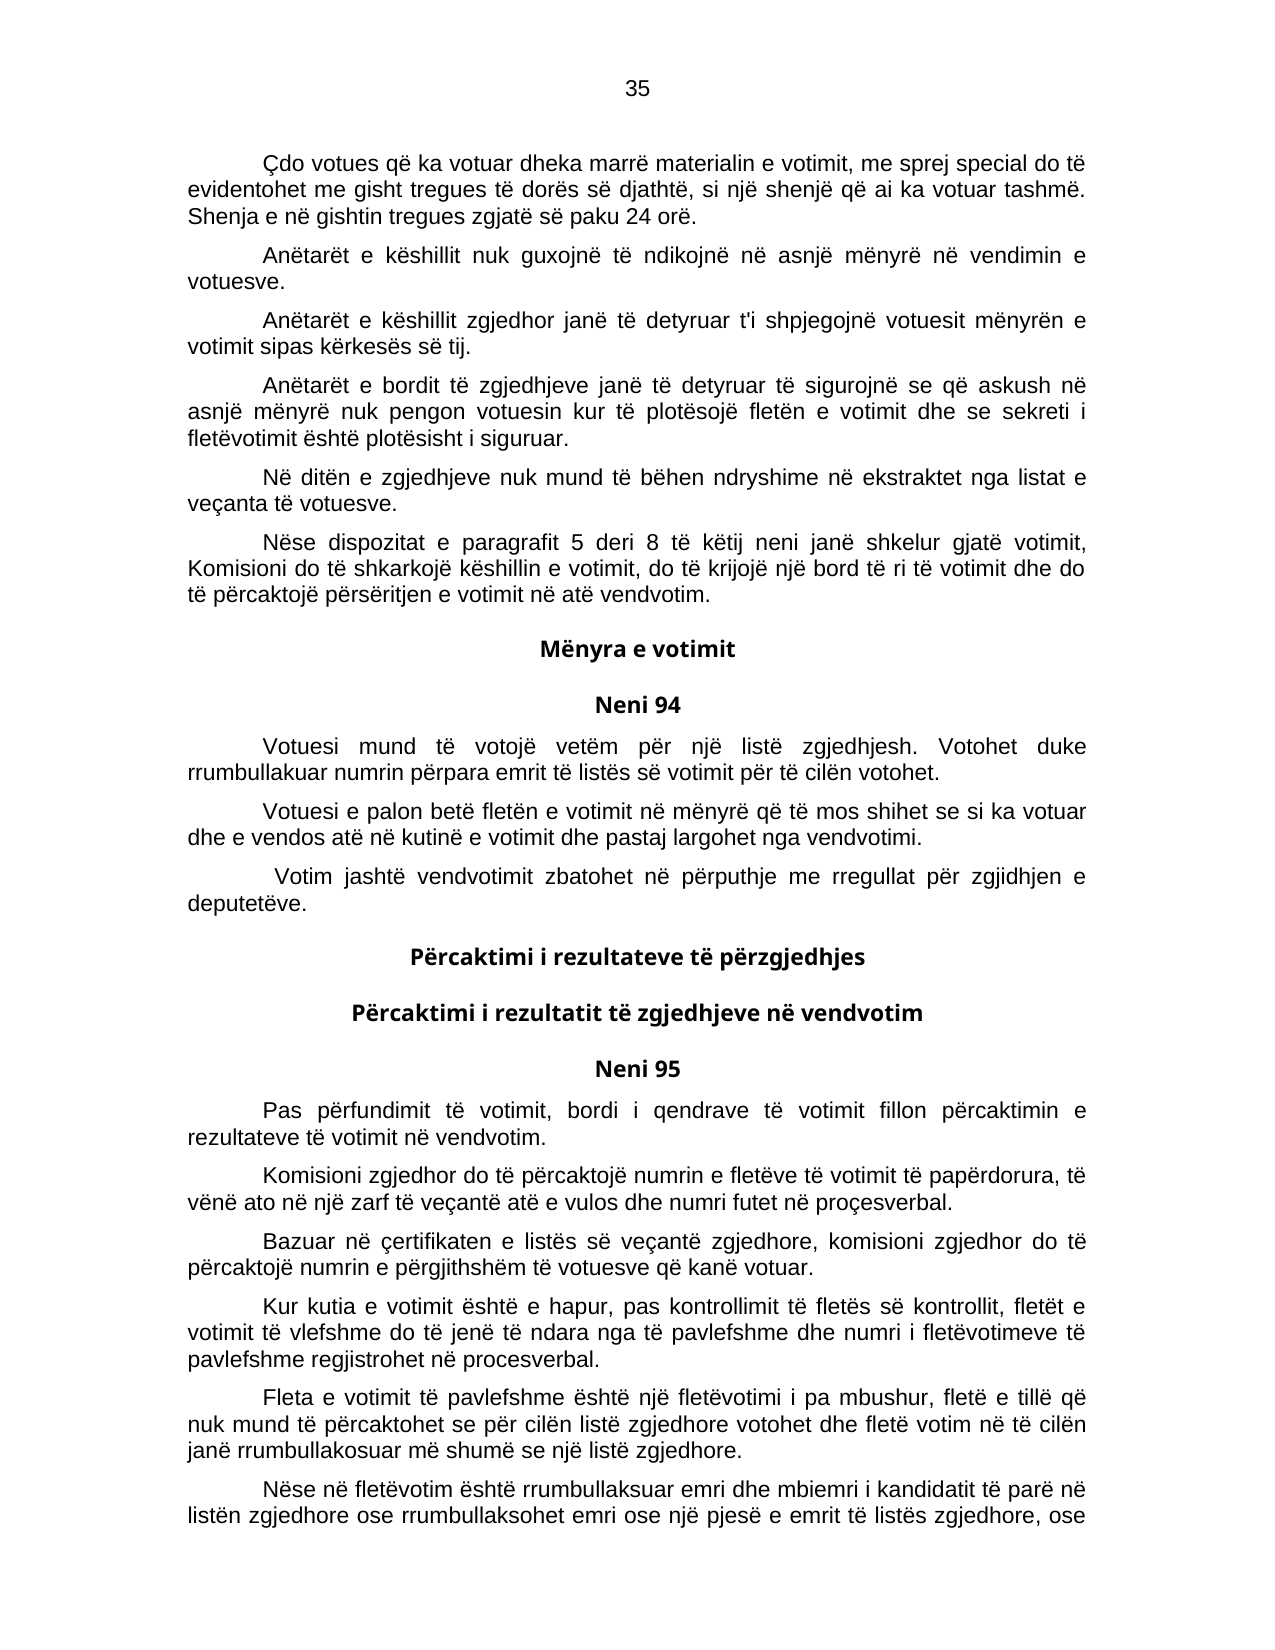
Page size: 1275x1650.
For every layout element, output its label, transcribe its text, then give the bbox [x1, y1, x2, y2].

text Përcaktimi i rezultatit të zgjedhjeve në vendvotim [262, 997, 1012, 1028]
text Neni 94 [262, 689, 1012, 720]
text Në ditën e zgjedhjeve nuk mund të bëhen ndryshime në ekstraktet nga listat e veçanta të votuesve. [187, 463, 1087, 516]
text Nëse në fletëvotim është rrumbullaksuar emri dhe mbiemri i kandidatit të parë në listën zgjedhore ose rrumbullaksohet emri ose një pjesë e emrit të listës zgjedhore, ose [187, 1476, 1087, 1529]
text Votim jashtë vendvotimit zbatohet në përputhje me rregullat për zgjidhjen e deputetëve. [187, 863, 1087, 916]
text Përcaktimi i rezultateve të përzgjedhjes [262, 941, 1012, 972]
text Neni 95 [262, 1053, 1012, 1085]
text Komisioni zgjedhor do të përcaktojë numrin e fletëve të votimit të papërdorura, të vënë ato në një zarf të veçantë atë e vulos dhe numri futet në proçesverbal. [187, 1162, 1087, 1215]
text Nëse dispozitat e paragrafit 5 deri 8 të këtij neni janë shkelur gjatë votimit, Komisioni do të shkarkojë këshillin e votimit, do të krijojë një bord të ri të votimit dhe do të përcaktojë përsëritjen e votimit në atë vendvotim. [187, 529, 1087, 608]
text Kur kutia e votimit është e hapur, pas kontrollimit të fletës së kontrollit, fletët e votimit të vlefshme do të jenë të ndara nga të pavlefshme dhe numri i fletëvotimeve të pavlefshme regjistrohet në procesverbal. [187, 1293, 1087, 1372]
text Pas përfundimit të votimit, bordi i qendrave të votimit fillon përcaktimin e rezultateve të votimit në vendvotim. [187, 1097, 1087, 1150]
text Anëtarët e bordit të zgjedhjeve janë të detyruar të sigurojnë se që askush në asnjë mënyrë nuk pengon votuesin kur të plotësojë fletën e votimit dhe se sekreti i fletëvotimit është plotësisht i siguruar. [187, 372, 1087, 451]
text Votuesi mund të votojë vetëm për një listë zgjedhjesh. Votohet duke rrumbullakuar numrin përpara emrit të listës së votimit për të cilën votohet. [187, 733, 1087, 786]
text Anëtarët e këshillit zgjedhor janë të detyruar t'i shpjegojnë votuesit mënyrën e votimit sipas kërkesës së tij. [187, 307, 1087, 359]
text Çdo votues që ka votuar dheka marrë materialin e votimit, me sprej special do të evidentohet me gisht tregues të dorës së djathtë, si një shenjë që ai ka votuar tashmë. Shenja e në gishtin tregues zgjatë së paku 24 orë. [187, 150, 1087, 229]
text Mënyra e votimit [262, 633, 1012, 664]
text Fleta e votimit të pavlefshme është një fletëvotimi i pa mbushur, fletë e tillë që nuk mund të përcaktohet se për cilën listë zgjedhore votohet dhe fletë votim në të cilën janë rrumbullakosuar më shumë se një listë zgjedhore. [187, 1384, 1087, 1463]
text Anëtarët e këshillit nuk guxojnë të ndikojnë në asnjë mënyrë në vendimin e votuesve. [187, 242, 1087, 294]
text Bazuar në çertifikaten e listës së veçantë zgjedhore, komisioni zgjedhor do të përcaktojë numrin e përgjithshëm të votuesve që kanë votuar. [187, 1228, 1087, 1280]
text Votuesi e palon betë fletën e votimit në mënyrë që të mos shihet se si ka votuar dhe e vendos atë në kutinë e votimit dhe pastaj largohet nga vendvotimi. [187, 798, 1087, 851]
